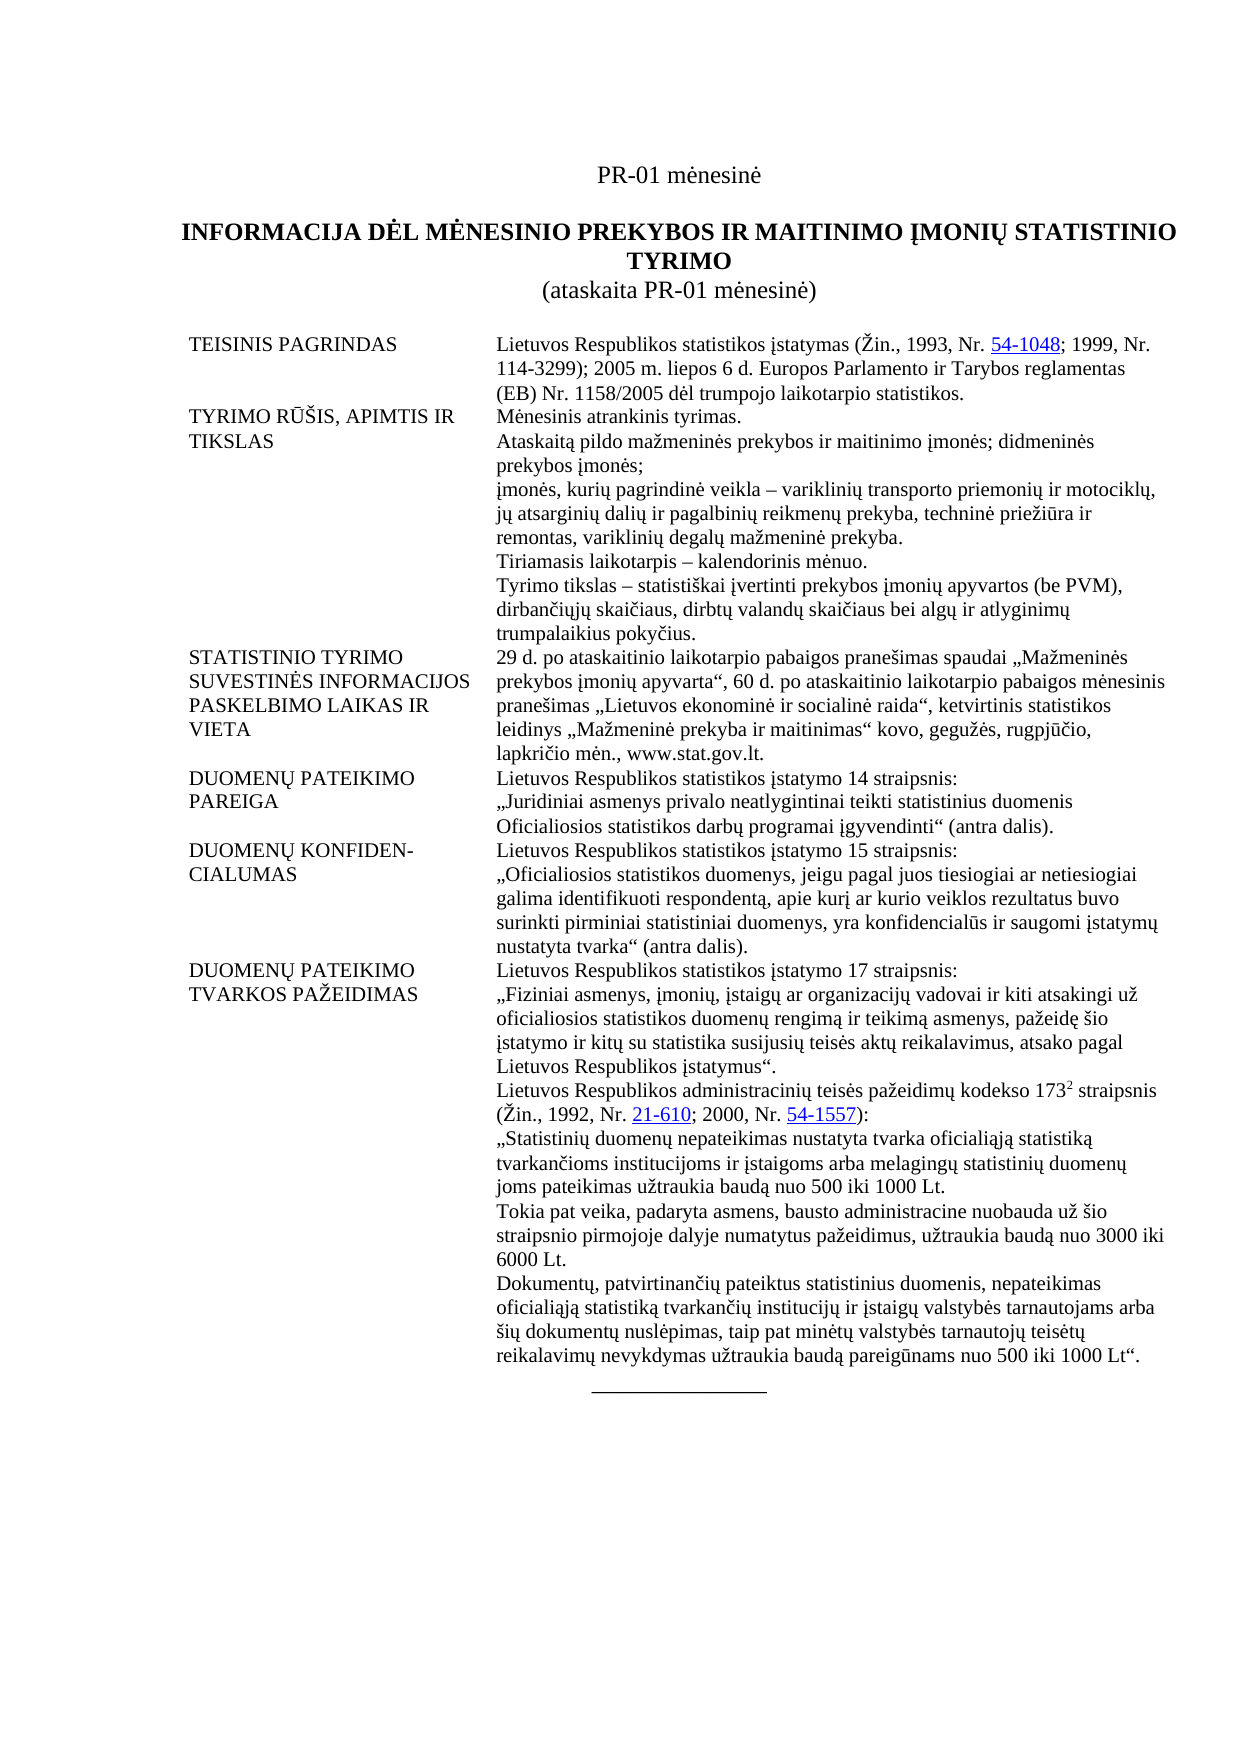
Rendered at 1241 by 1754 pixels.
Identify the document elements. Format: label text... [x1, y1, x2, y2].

table_cell STATISTINIO TYRIMO SUVESTINĖS INFORMACIJOS PASKELBIMO LAIKAS IR VIETA [177, 645, 485, 765]
text INFORMACIJA DĖL MĖNESINIO PREKYBOS IR MAITINIMO ĮMONIŲ STATISTINIO TYRIMO [177, 217, 1181, 275]
table_header Lietuvos Respublikos statistikos įstatymas (Žin., 1993, Nr. 54-1048; 1999, Nr. 114-3299); 2005 m. liepos 6 d. Europos Parlamento ir Tarybos reglamentas (EB) Nr. 1158/2005 dėl trumpojo laikotarpio statistikos. [485, 332, 1181, 404]
text (ataskaita PR-01 mėnesinė) [177, 275, 1181, 303]
text ______________ [177, 1367, 1181, 1396]
table_cell Lietuvos Respublikos statistikos įstatymo 17 straipsnis: „Fiziniai asmenys, įmonių, įstaigų ar organizacijų vadovai ir kiti atsakingi už oficialiosios statistikos duomenų rengimą ir teikimą asmenys, pažeidę šio įstatymo ir kitų su statistika susijusių teisės aktų reikalavimus, atsako pagal Lietuvos Respublikos įstatymus“. Lietuvos Respublikos administracinių teisės pažeidimų kodekso 1732 straipsnis (Žin., 1992, Nr. 21-610; 2000, Nr. 54-1557): „Statistinių duomenų nepateikimas nustatyta tvarka oficialiąją statistiką tvarkančioms institucijoms ir įstaigoms arba melagingų statistinių duomenų joms pateikimas užtraukia baudą nuo 500 iki 1000 Lt. Tokia pat veika, padaryta asmens, bausto administracine nuobauda už šio straipsnio pirmojoje dalyje numatytus pažeidimus, užtraukia baudą nuo 3000 iki 6000 Lt. Dokumentų, patvirtinančių pateiktus statistinius duomenis, nepateikimas oficialiąją statistiką tvarkančių institucijų ir įstaigų valstybės tarnautojams arba šių dokumentų nuslėpimas, taip pat minėtų valstybės tarnautojų teisėtų reikalavimų nevykdymas užtraukia baudą pareigūnams nuo 500 iki 1000 Lt“. [485, 958, 1181, 1367]
table_cell DUOMENŲ PATEIKIMO PAREIGA [177, 765, 485, 838]
table_cell DUOMENŲ KONFIDEN- CIALUMAS [177, 838, 485, 958]
table_cell Lietuvos Respublikos statistikos įstatymo 14 straipsnis: „Juridiniai asmenys privalo neatlygintinai teikti statistinius duomenis Oficialiosios statistikos darbų programai įgyvendinti“ (antra dalis). [485, 765, 1181, 838]
table_cell Lietuvos Respublikos statistikos įstatymo 15 straipsnis: „Oficialiosios statistikos duomenys, jeigu pagal juos tiesiogiai ar netiesiogiai galima identifikuoti respondentą, apie kurį ar kurio veiklos rezultatus buvo surinkti pirminiai statistiniai duomenys, yra konfidencialūs ir saugomi įstatymų nustatyta tvarka“ (antra dalis). [485, 838, 1181, 958]
text PR-01 mėnesinė [177, 160, 1181, 188]
table_cell TYRIMO RŪŠIS, APIMTIS IR TIKSLAS [177, 405, 485, 645]
table_cell DUOMENŲ PATEIKIMO TVARKOS PAŽEIDIMAS [177, 958, 485, 1367]
table_cell 29 d. po ataskaitinio laikotarpio pabaigos pranešimas spaudai „Mažmeninės prekybos įmonių apyvarta“, 60 d. po ataskaitinio laikotarpio pabaigos mėnesinis pranešimas „Lietuvos ekonominė ir socialinė raida“, ketvirtinis statistikos leidinys „Mažmeninė prekyba ir maitinimas“ kovo, gegužės, rugpjūčio, lapkričio mėn., www.stat.gov.lt. [485, 645, 1181, 765]
table_cell Mėnesinis atrankinis tyrimas. Ataskaitą pildo mažmeninės prekybos ir maitinimo įmonės; didmeninės prekybos įmonės; įmonės, kurių pagrindinė veikla – variklinių transporto priemonių ir motociklų, jų atsarginių dalių ir pagalbinių reikmenų prekyba, techninė priežiūra ir remontas, variklinių degalų mažmeninė prekyba. Tiriamasis laikotarpis – kalendorinis mėnuo. Tyrimo tikslas – statistiškai įvertinti prekybos įmonių apyvartos (be PVM), dirbančiųjų skaičiaus, dirbtų valandų skaičiaus bei algų ir atlyginimų trumpalaikius pokyčius. [485, 405, 1181, 645]
table_header TEISINIS PAGRINDAS [177, 332, 485, 404]
